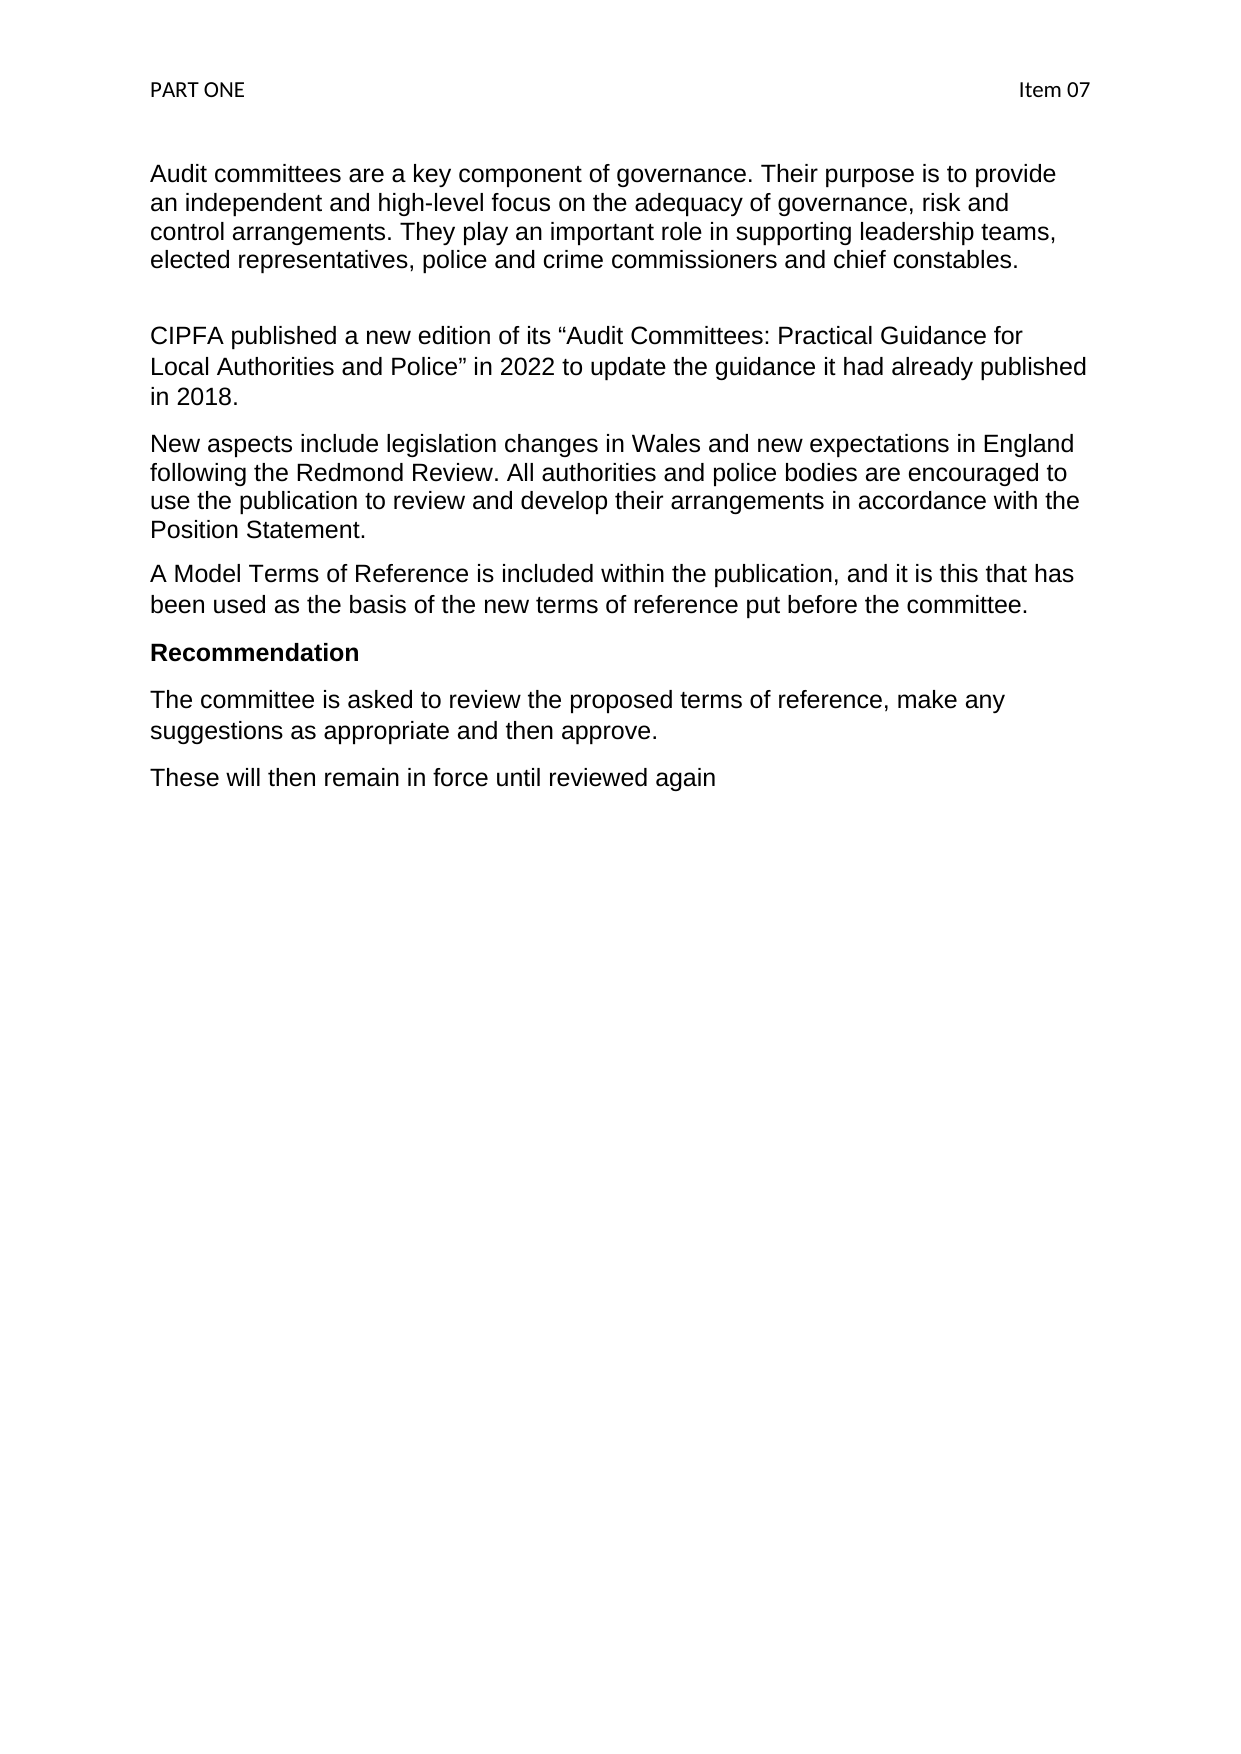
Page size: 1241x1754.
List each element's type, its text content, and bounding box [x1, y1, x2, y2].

text The committee is asked to review the proposed terms of reference, make any suggestions as appropriate and then approve. [150, 685, 1090, 744]
text These will then remain in force until reviewed again [150, 763, 1090, 792]
subtitle CIPFA published a new edition of its “Audit Committees: Practical Guidance for Local Authorities and Police” in 2022 to update the guidance it had already published in 2018. [150, 321, 1090, 411]
text Recommendation [150, 637, 1090, 666]
text Audit committees are a key component of governance. Their purpose is to provide an independent and high-level focus on the adequacy of governance, risk and control arrangements. They play an important role in supporting leadership teams, elected representatives, police and crime commissioners and chief constables. [150, 159, 1090, 274]
text A Model Terms of Reference is included within the publication, and it is this that has been used as the basis of the new terms of reference put before the committee. [150, 559, 1090, 619]
text New aspects include legislation changes in Wales and new expectations in England following the Redmond Review. All authorities and police bodies are encouraged to use the publication to review and develop their arrangements in accordance with the Position Statement. [150, 429, 1090, 544]
